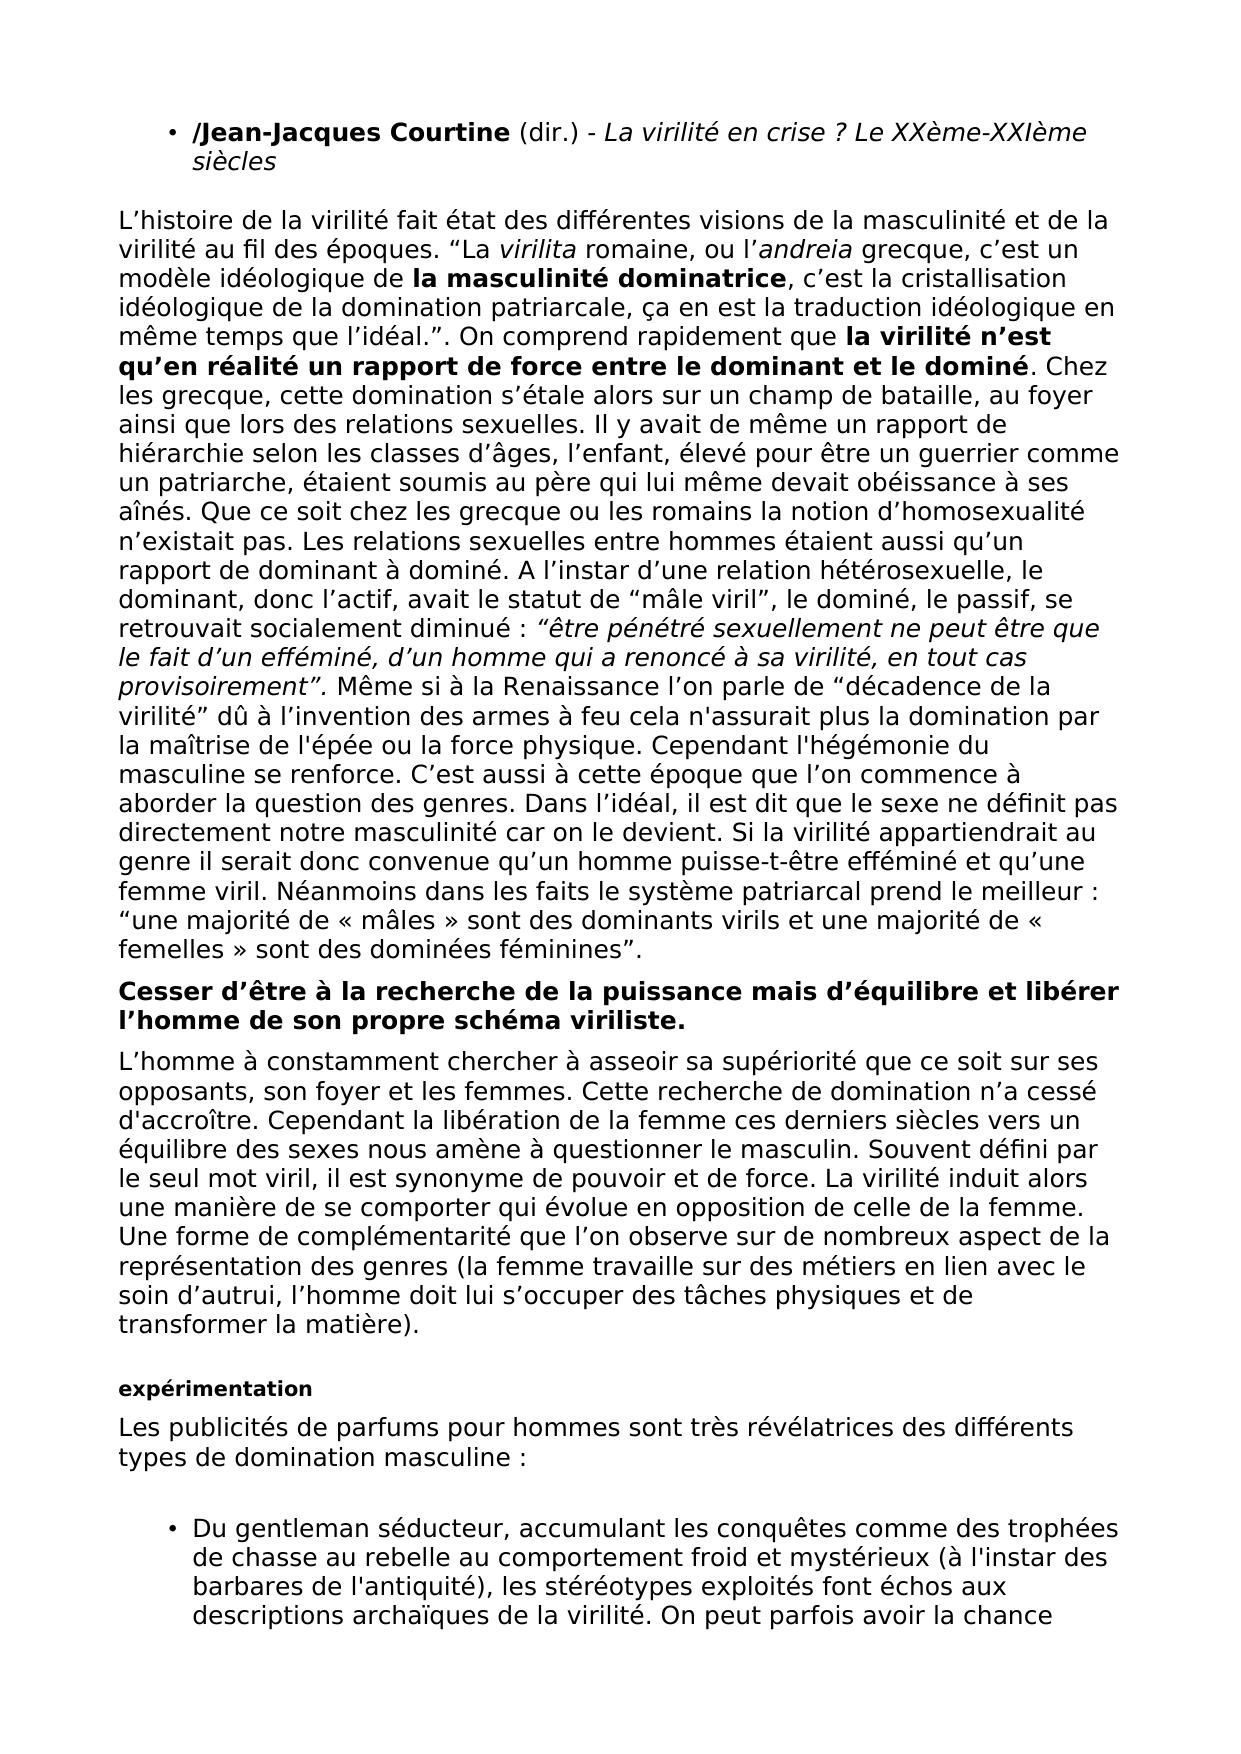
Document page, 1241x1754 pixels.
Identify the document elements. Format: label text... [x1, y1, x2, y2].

text L’histoire de la virilité fait état des différentes visions de la masculinité et de la virilité au fil des époques. “La virilita romaine, ou l’andreia grecque, c’est un modèle idéologique de la masculinité dominatrice, c’est la cristallisation idéologique de la domination patriarcale, ça en est la traduction idéologique en même temps que l’idéal.”. On comprend rapidement que la virilité n’est qu’en réalité un rapport de force entre le dominant et le dominé. Chez les grecque, cette domination s’étale alors sur un champ de bataille, au foyer ainsi que lors des relations sexuelles. Il y avait de même un rapport de hiérarchie selon les classes d’âges, l’enfant, élevé pour être un guerrier comme un patriarche, étaient soumis au père qui lui même devait obéissance à ses aînés. Que ce soit chez les grecque ou les romains la notion d’homosexualité n’existait pas. Les relations sexuelles entre hommes étaient aussi qu’un rapport de dominant à dominé. A l’instar d’une relation hétérosexuelle, le dominant, donc l’actif, avait le statut de “mâle viril”, le dominé, le passif, se retrouvait socialement diminué : “être pénétré sexuellement ne peut être que le fait d’un efféminé, d’un homme qui a renoncé à sa virilité, en tout cas provisoirement”. Même si à la Renaissance l’on parle de “décadence de la virilité” dû à l’invention des armes à feu cela n'assurait plus la domination par la maîtrise de l'épée ou la force physique. Cependant l'hégémonie du masculine se renforce. C’est aussi à cette époque que l’on commence à aborder la question des genres. Dans l’idéal, il est dit que le sexe ne définit pas directement notre masculinité car on le devient. Si la virilité appartiendrait au genre il serait donc convenue qu’un homme puisse-t-être efféminé et qu’une femme viril. Néanmoins dans les faits le système patriarcal prend le meilleur : “une majorité de « mâles » sont des dominants virils et une majorité de « femelles » sont des dominées féminines”. [118, 206, 1122, 964]
list Du gentleman séducteur, accumulant les conquêtes comme des trophées de chasse au rebelle au comportement froid et mystérieux (à l'instar des barbares de l'antiquité), les stéréotypes exploités font échos aux descriptions archaïques de la virilité. On peut parfois avoir la chance [177, 1514, 1122, 1631]
list /Jean-Jacques Courtine (dir.) - La virilité en crise ? Le XXème-XXIème siècles [177, 118, 1122, 176]
text Cesser d’être à la recherche de la puissance mais d’équilibre et libérer l’homme de son propre schéma viriliste. [118, 977, 1122, 1035]
subtitle expérimentation [118, 1377, 1122, 1401]
text Les publicités de parfums pour hommes sont très révélatrices des différents types de domination masculine : [118, 1413, 1122, 1472]
text L’homme à constamment chercher à asseoir sa supériorité que ce soit sur ses opposants, son foyer et les femmes. Cette recherche de domination n’a cessé d'accroître. Cependant la libération de la femme ces derniers siècles vers un équilibre des sexes nous amène à questionner le masculin. Souvent défini par le seul mot viril, il est synonyme de pouvoir et de force. La virilité induit alors une manière de se comporter qui évolue en opposition de celle de la femme. Une forme de complémentarité que l’on observe sur de nombreux aspect de la représentation des genres (la femme travaille sur des métiers en lien avec le soin d’autrui, l’homme doit lui s’occuper des tâches physiques et de transformer la matière). [118, 1048, 1122, 1339]
